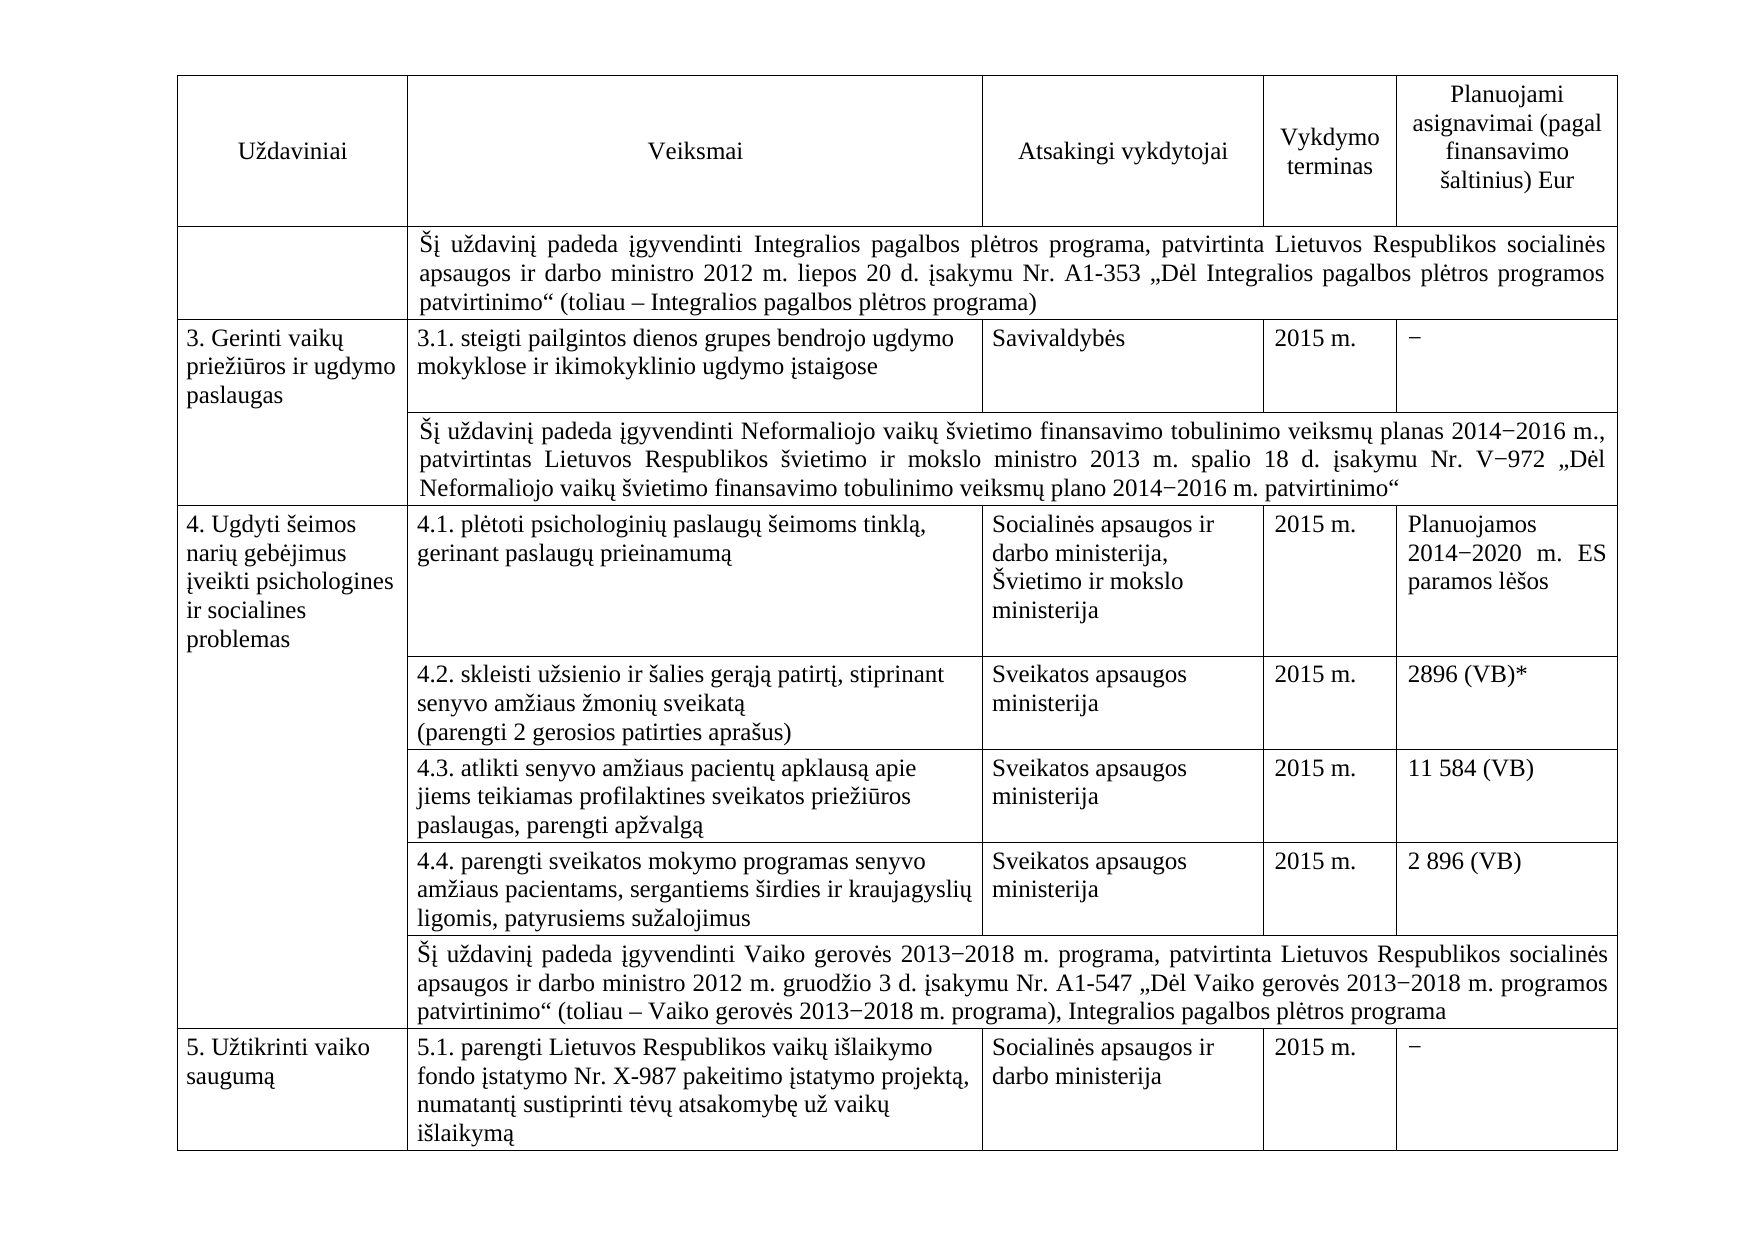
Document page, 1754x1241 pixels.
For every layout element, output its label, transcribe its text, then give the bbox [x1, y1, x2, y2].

table_header Vykdymo terminas [1264, 76, 1396, 226]
table_cell 2015 m. [1264, 657, 1396, 749]
table_cell Savivaldybės [983, 320, 1263, 412]
table_cell Šį uždavinį padeda įgyvendinti Neformaliojo vaikų švietimo finansavimo tobulinimo veiksmų planas 2014−2016 m., patvirtintas Lietuvos Respublikos švietimo ir mokslo ministro 2013 m. spalio 18 d. įsakymu Nr. V−972 „Dėl Neformaliojo vaikų švietimo finansavimo tobulinimo veiksmų plano 2014−2016 m. patvirtinimo“ [408, 413, 1617, 505]
table_cell 4.1. plėtoti psichologinių paslaugų šeimoms tinklą, gerinant paslaugų prieinamumą [408, 506, 982, 656]
table_cell [178, 227, 407, 319]
table_cell 2 896 (VB) [1397, 843, 1617, 935]
table_header Uždaviniai [178, 76, 407, 226]
table_cell − [1397, 1029, 1617, 1150]
table_cell [178, 935, 407, 1028]
table_cell 2015 m. [1264, 320, 1396, 412]
table_cell 4. Ugdyti šeimos narių gebėjimus įveikti psichologines ir socialines problemas [178, 506, 407, 749]
table_cell Planuojamos 2014−2020 m. ES paramos lėšos [1397, 506, 1617, 656]
table_cell Socialinės apsaugos ir darbo ministerija [983, 1029, 1263, 1150]
table_cell − [1397, 320, 1617, 412]
table_cell 2015 m. [1264, 506, 1396, 656]
table_cell 4.2. skleisti užsienio ir šalies gerąją patirtį, stiprinant senyvo amžiaus žmonių sveikatą (parengti 2 gerosios patirties aprašus) [408, 657, 982, 749]
table_cell 2896 (VB)* [1397, 657, 1617, 749]
table_header Veiksmai [408, 76, 982, 226]
table_cell [178, 749, 407, 842]
table_cell 3. Gerinti vaikų priežiūros ir ugdymo paslaugas [178, 320, 407, 412]
table_cell 2015 m. [1264, 843, 1396, 935]
table_cell 11 584 (VB) [1397, 750, 1617, 842]
table_cell 2015 m. [1264, 750, 1396, 842]
table_header Atsakingi vykdytojai [983, 76, 1263, 226]
table_cell Sveikatos apsaugos ministerija [983, 657, 1263, 749]
table_cell 5.1. parengti Lietuvos Respublikos vaikų išlaikymo fondo įstatymo Nr. X-987 pakeitimo įstatymo projektą, numatantį sustiprinti tėvų atsakomybę už vaikų išlaikymą [408, 1029, 982, 1150]
table_cell 5. Užtikrinti vaiko saugumą [178, 1029, 407, 1150]
table_header Planuojami asignavimai (pagal finansavimo šaltinius) Eur [1397, 76, 1617, 226]
table_cell Socialinės apsaugos ir darbo ministerija, Švietimo ir mokslo ministerija [983, 506, 1263, 656]
table_cell 2015 m. [1264, 1029, 1396, 1150]
table_cell Sveikatos apsaugos ministerija [983, 750, 1263, 842]
table_cell 4.4. parengti sveikatos mokymo programas senyvo amžiaus pacientams, sergantiems širdies ir kraujagyslių ligomis, patyrusiems sužalojimus [408, 843, 982, 935]
table_cell 3.1. steigti pailgintos dienos grupes bendrojo ugdymo mokyklose ir ikimokyklinio ugdymo įstaigose [408, 320, 982, 412]
table_cell Šį uždavinį padeda įgyvendinti Integralios pagalbos plėtros programa, patvirtinta Lietuvos Respublikos socialinės apsaugos ir darbo ministro 2012 m. liepos 20 d. įsakymu Nr. A1-353 „Dėl Integralios pagalbos plėtros programos patvirtinimo“ (toliau – Integralios pagalbos plėtros programa) [408, 227, 1617, 319]
table_cell Šį uždavinį padeda įgyvendinti Vaiko gerovės 2013−2018 m. programa, patvirtinta Lietuvos Respublikos socialinės apsaugos ir darbo ministro 2012 m. gruodžio 3 d. įsakymu Nr. A1-547 „Dėl Vaiko gerovės 2013−2018 m. programos patvirtinimo“ (toliau – Vaiko gerovės 2013−2018 m. programa), Integralios pagalbos plėtros programa [408, 936, 1617, 1028]
table_cell [178, 412, 407, 505]
table_cell [178, 842, 407, 935]
table_cell 4.3. atlikti senyvo amžiaus pacientų apklausą apie jiems teikiamas profilaktines sveikatos priežiūros paslaugas, parengti apžvalgą [408, 750, 982, 842]
table_cell Sveikatos apsaugos ministerija [983, 843, 1263, 935]
